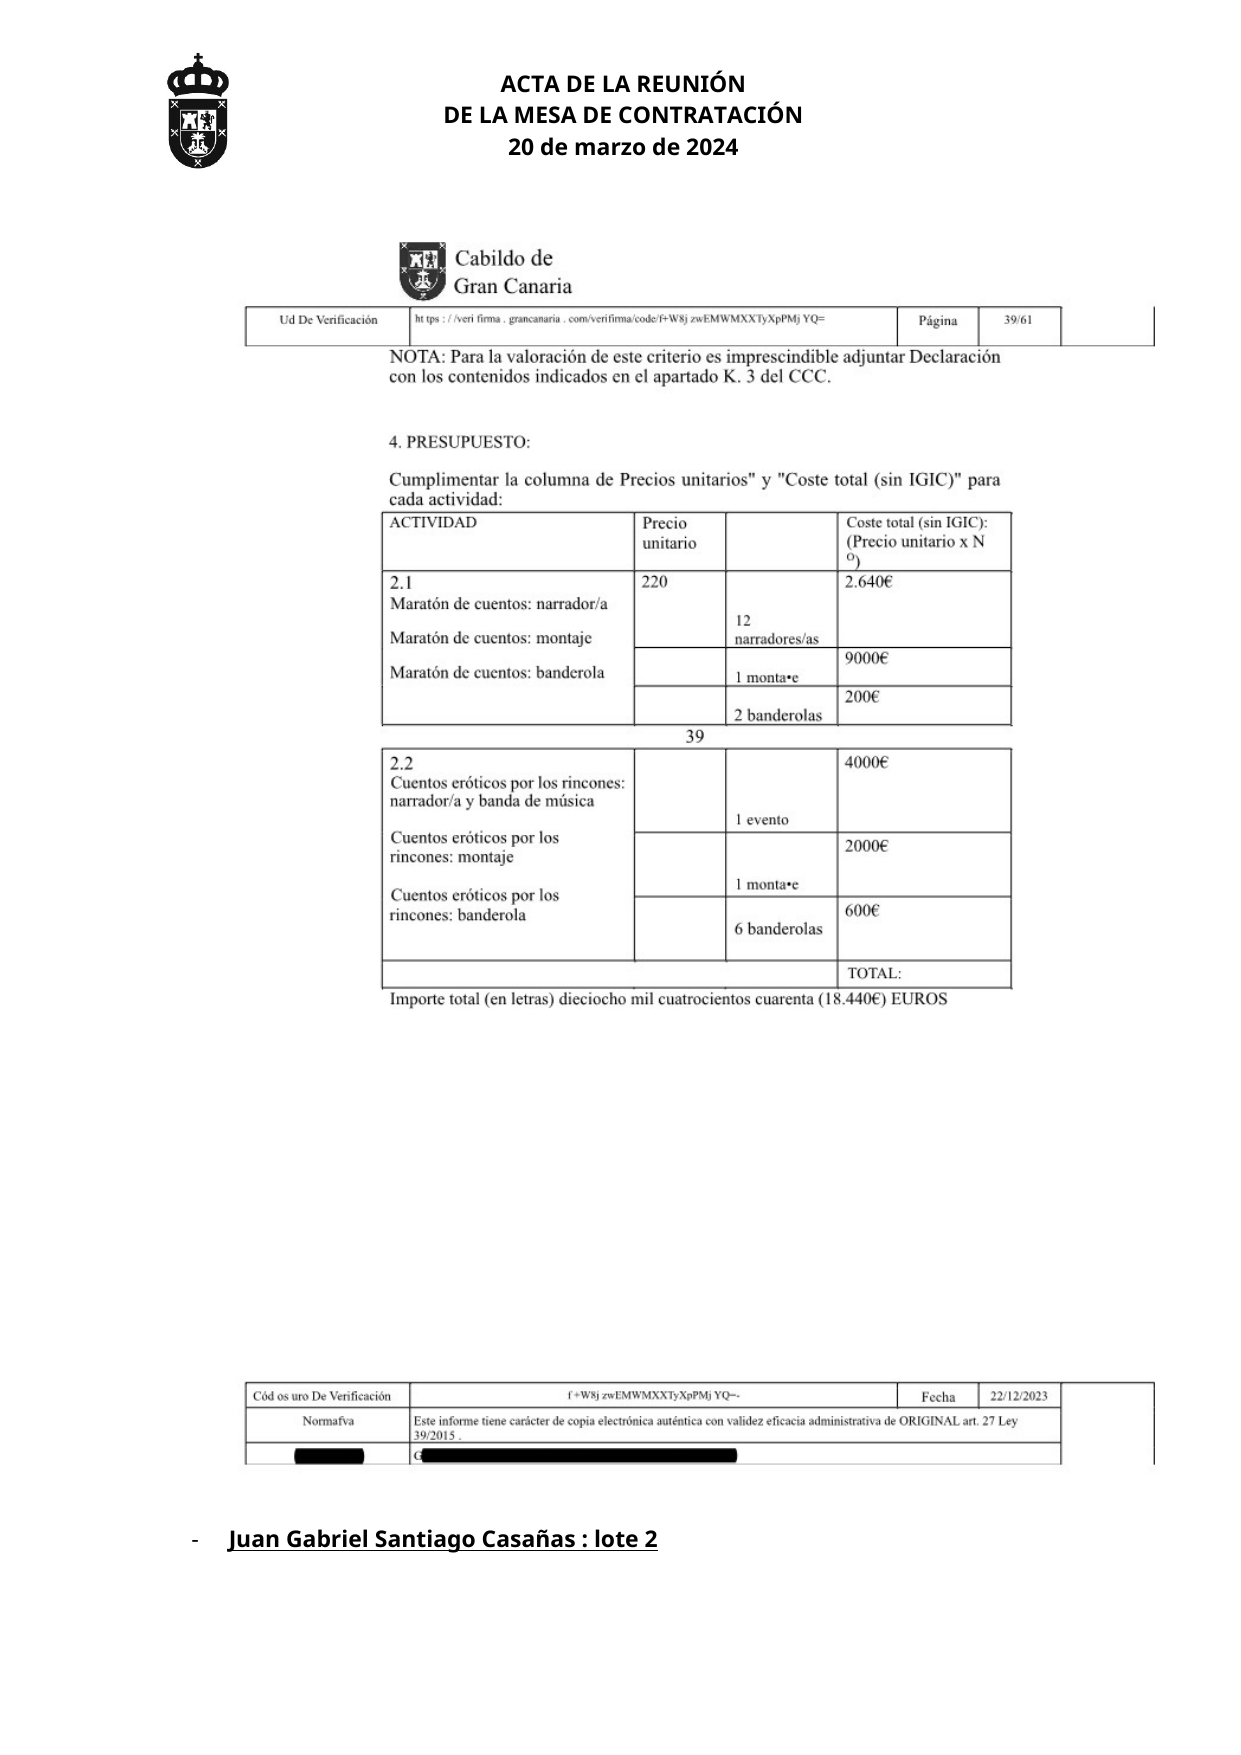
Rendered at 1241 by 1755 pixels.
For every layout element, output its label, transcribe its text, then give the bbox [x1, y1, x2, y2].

list Juan Gabriel Santiago Casañas : lote 2 [191, 1523, 1093, 1554]
